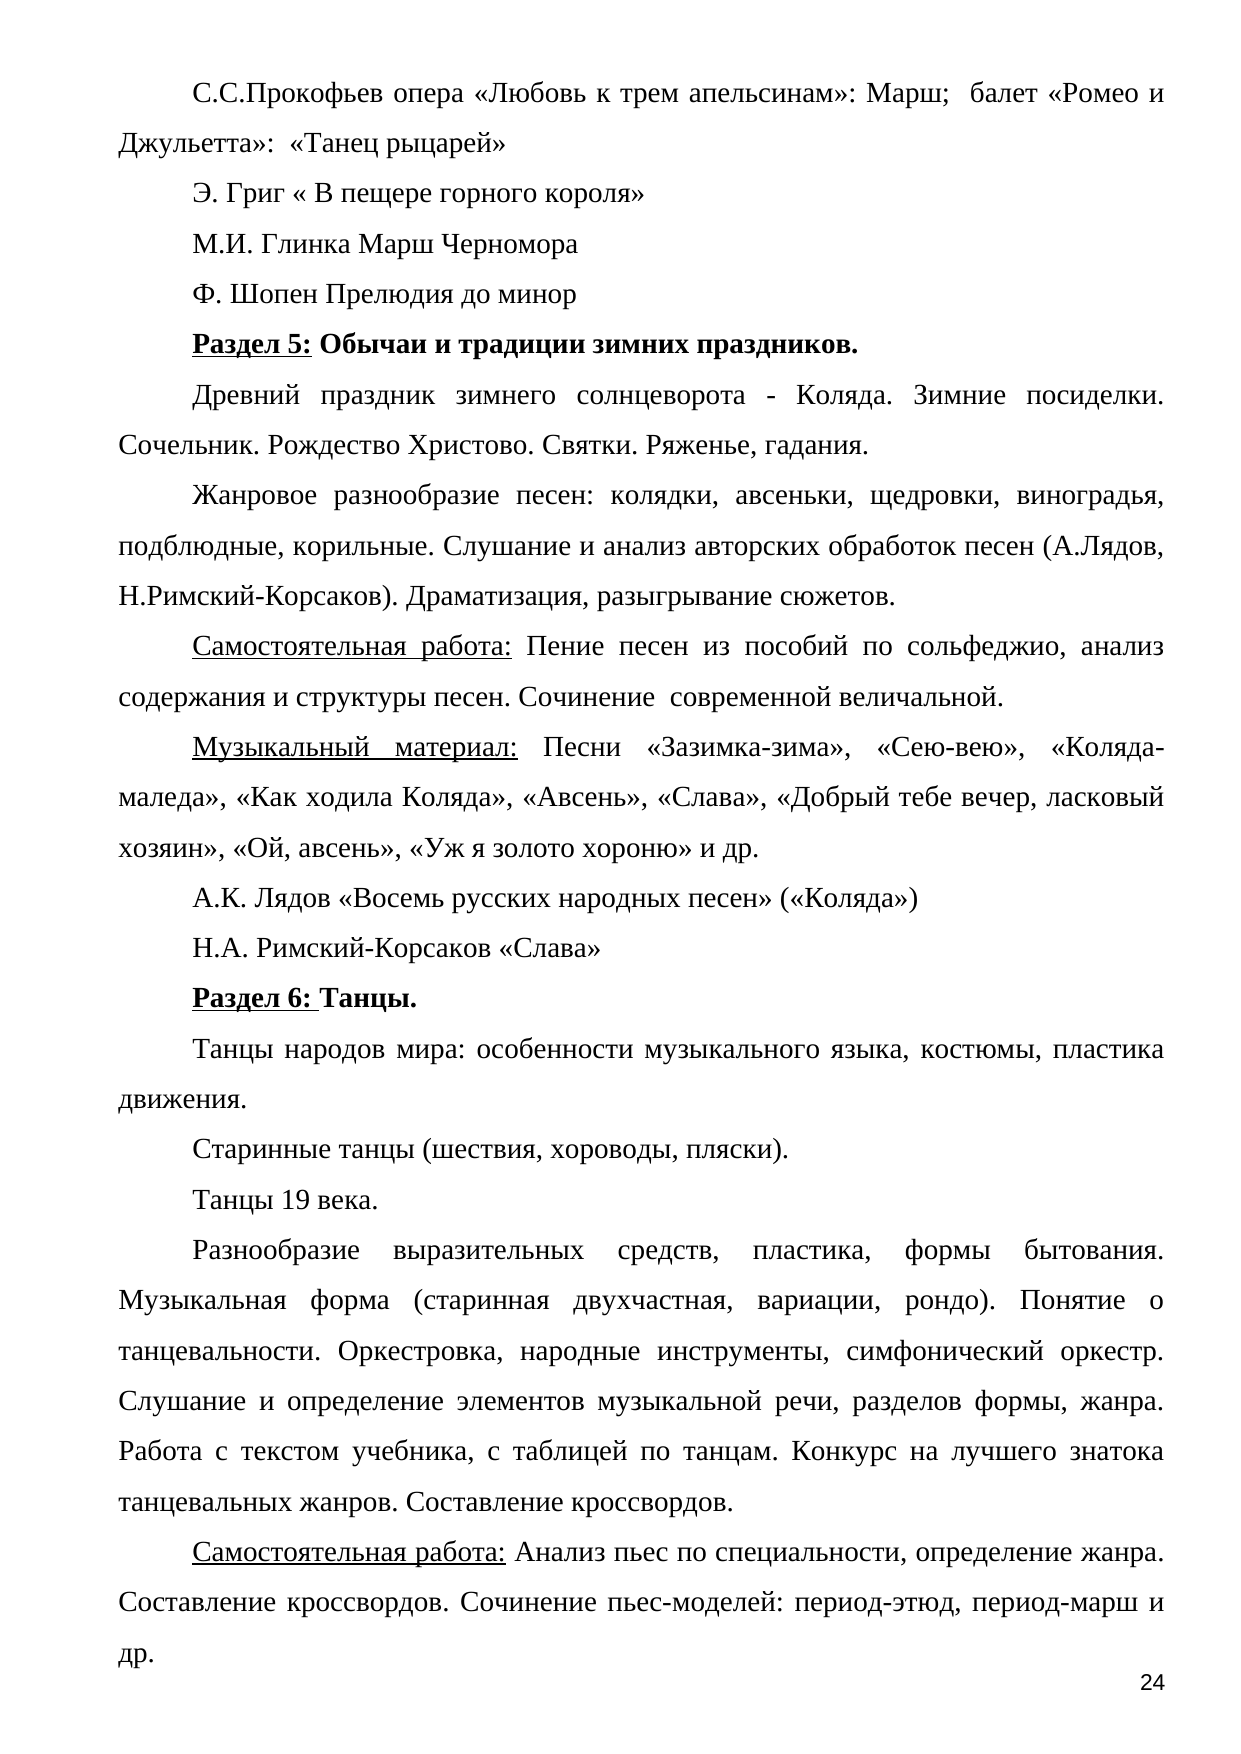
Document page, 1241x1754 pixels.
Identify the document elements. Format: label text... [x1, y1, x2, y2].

text Ф. Шопен Прелюдия до минор [118, 276, 1165, 310]
text Самостоятельная работа: Анализ пьес по специальности, определение жанра. Составление кроссвордов. Сочинение пьес-моделей: период-этюд, период-марш и др. [118, 1534, 1165, 1668]
text С.С.Прокофьев опера «Любовь к трем апельсинам»: Марш; балет «Ромео и Джульетта»: «Танец рыцарей» [118, 75, 1165, 159]
text Э. Григ « В пещере горного короля» [118, 176, 1165, 209]
text Древний праздник зимнего солнцеворота - Коляда. Зимние посиделки. Сочельник. Рождество Христово. Святки. Ряженье, гадания. [118, 377, 1165, 461]
text А.К. Лядов «Восемь русских народных песен» («Коляда») [118, 880, 1165, 913]
text Разнообразие выразительных средств, пластика, формы бытования. Музыкальная форма (старинная двухчастная, вариации, рондо). Понятие о танцевальности. Оркестровка, народные инструменты, симфонический оркестр. Слушание и определение элементов музыкальной речи, разделов формы, жанра. Работа с текстом учебника, с таблицей по танцам. Конкурс на лучшего знатока танцевальных жанров. Составление кроссвордов. [118, 1232, 1165, 1517]
text Музыкальный материал: Песни «Зазимка-зима», «Сею-вею», «Коляда-маледа», «Как ходила Коляда», «Авсень», «Слава», «Добрый тебе вечер, ласковый хозяин», «Ой, авсень», «Уж я золото хороню» и др. [118, 729, 1165, 863]
text Раздел 6: Танцы. [118, 981, 1165, 1014]
text Самостоятельная работа: Пение песен из пособий по сольфеджио, анализ содержания и структуры песен. Сочинение современной величальной. [118, 628, 1165, 712]
text Жанровое разнообразие песен: колядки, авсеньки, щедровки, виноградья, подблюдные, корильные. Слушание и анализ авторских обработок песен (А.Лядов, Н.Римский-Корсаков). Драматизация, разыгрывание сюжетов. [118, 477, 1165, 612]
text Танцы 19 века. [118, 1182, 1165, 1215]
text М.И. Глинка Марш Черномора [118, 226, 1165, 259]
text Танцы народов мира: особенности музыкального языка, костюмы, пластика движения. [118, 1031, 1165, 1115]
text Н.А. Римский-Корсаков «Слава» [118, 930, 1165, 964]
text Раздел 5: Обычаи и традиции зимних праздников. [118, 327, 1165, 360]
text Старинные танцы (шествия, хороводы, пляски). [118, 1132, 1165, 1165]
